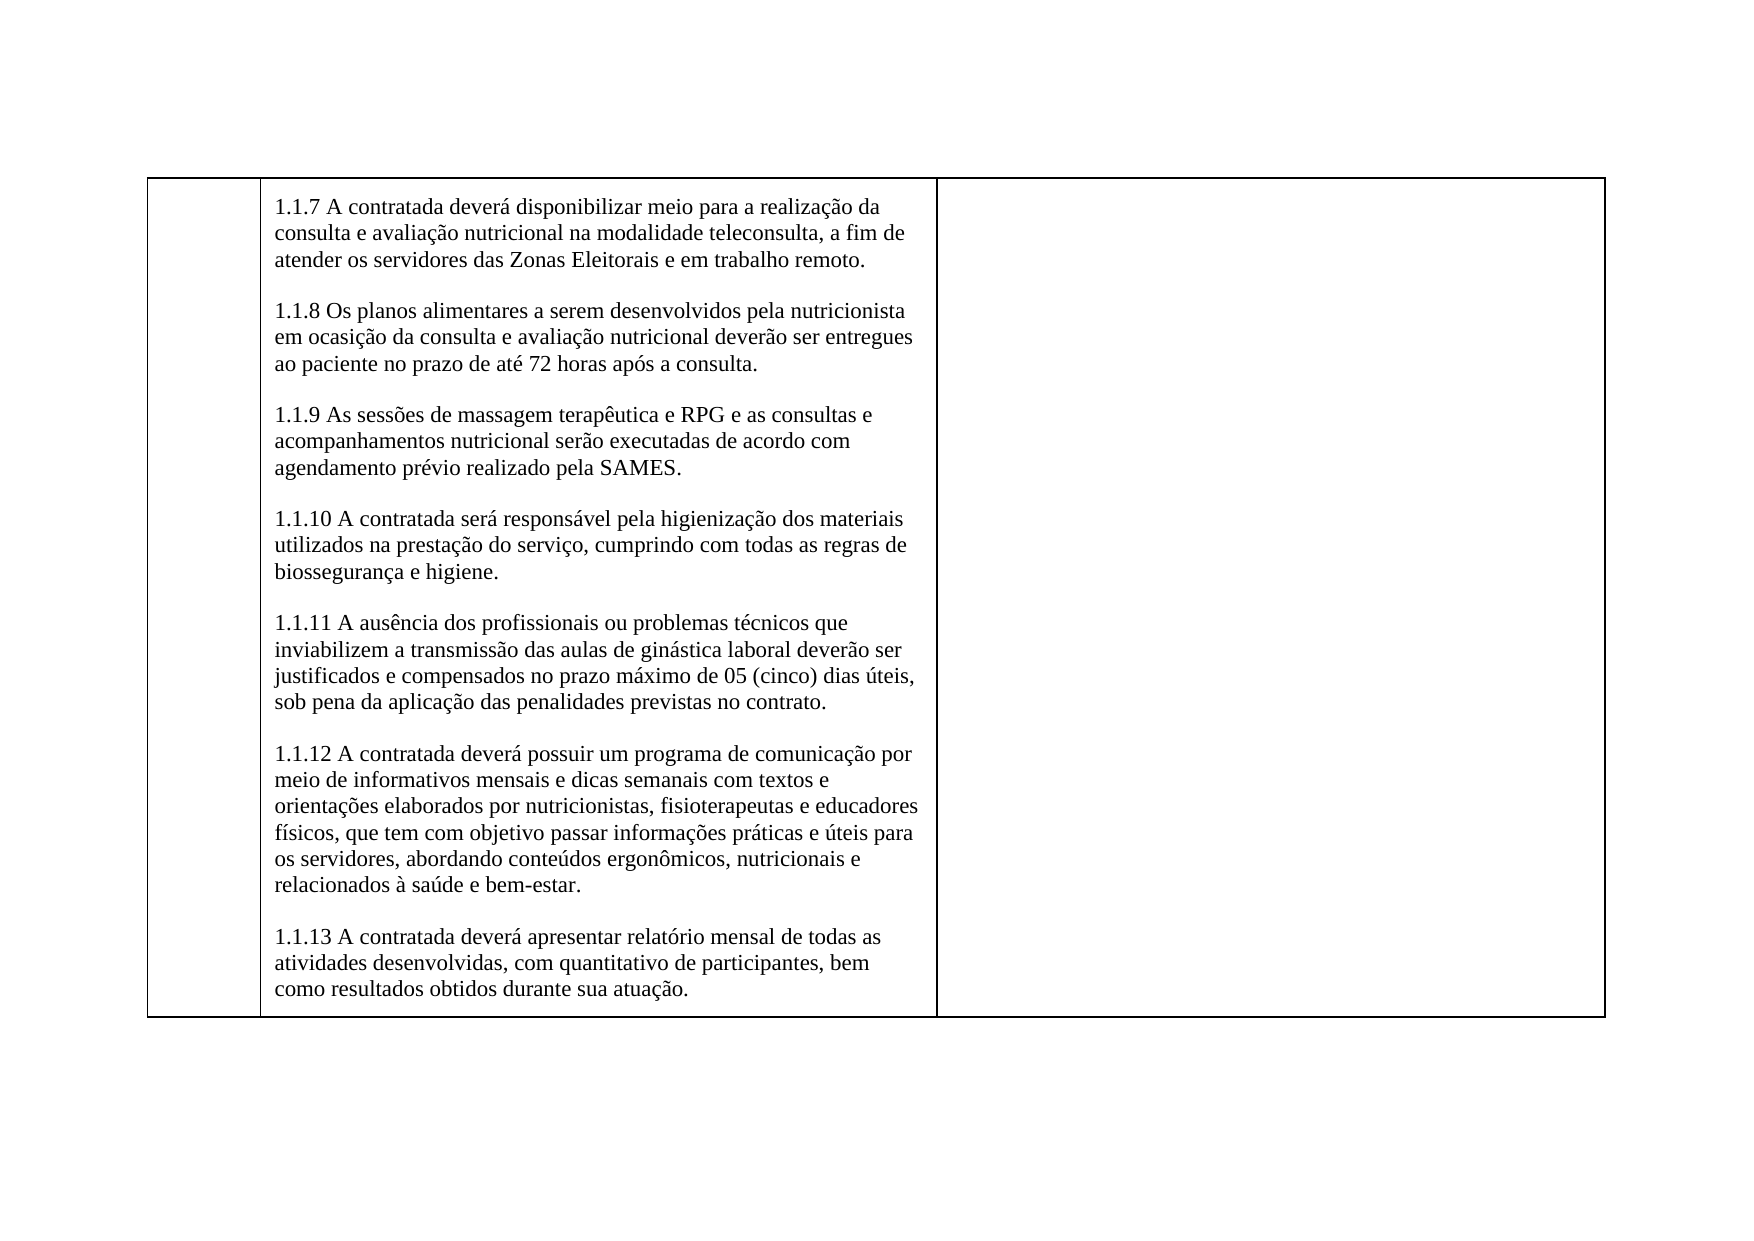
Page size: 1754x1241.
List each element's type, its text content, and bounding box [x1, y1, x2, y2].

table_cell [938, 179, 1604, 1016]
table_cell 1.1.7 A contratada deverá disponibilizar meio para a realização da consulta e avaliação nutricional na modalidade teleconsulta, a fim de atender os servidores das Zonas Eleitorais e em trabalho remoto. 1.1.8 Os planos alimentares a serem desenvolvidos pela nutricionista em ocasição da consulta e avaliação nutricional deverão ser entregues ao paciente no prazo de até 72 horas após a consulta. 1.1.9 As sessões de massagem terapêutica e RPG e as consultas e acompanhamentos nutricional serão executadas de acordo com agendamento prévio realizado pela SAMES. 1.1.10 A contratada será responsável pela higienização dos materiais utilizados na prestação do serviço, cumprindo com todas as regras de biossegurança e higiene. 1.1.11 A ausência dos profissionais ou problemas técnicos que inviabilizem a transmissão das aulas de ginástica laboral deverão ser justificados e compensados no prazo máximo de 05 (cinco) dias úteis, sob pena da aplicação das penalidades previstas no contrato. 1.1.12 A contratada deverá possuir um programa de comunicação por meio de informativos mensais e dicas semanais com textos e orientações elaborados por nutricionistas, fisioterapeutas e educadores físicos, que tem com objetivo passar informações práticas e úteis para os servidores, abordando conteúdos ergonômicos, nutricionais e relacionados à saúde e bem-estar. 1.1.13 A contratada deverá apresentar relatório mensal de todas as atividades desenvolvidas, com quantitativo de participantes, bem como resultados obtidos durante sua atuação. [261, 179, 936, 1016]
table_cell [148, 179, 260, 1016]
